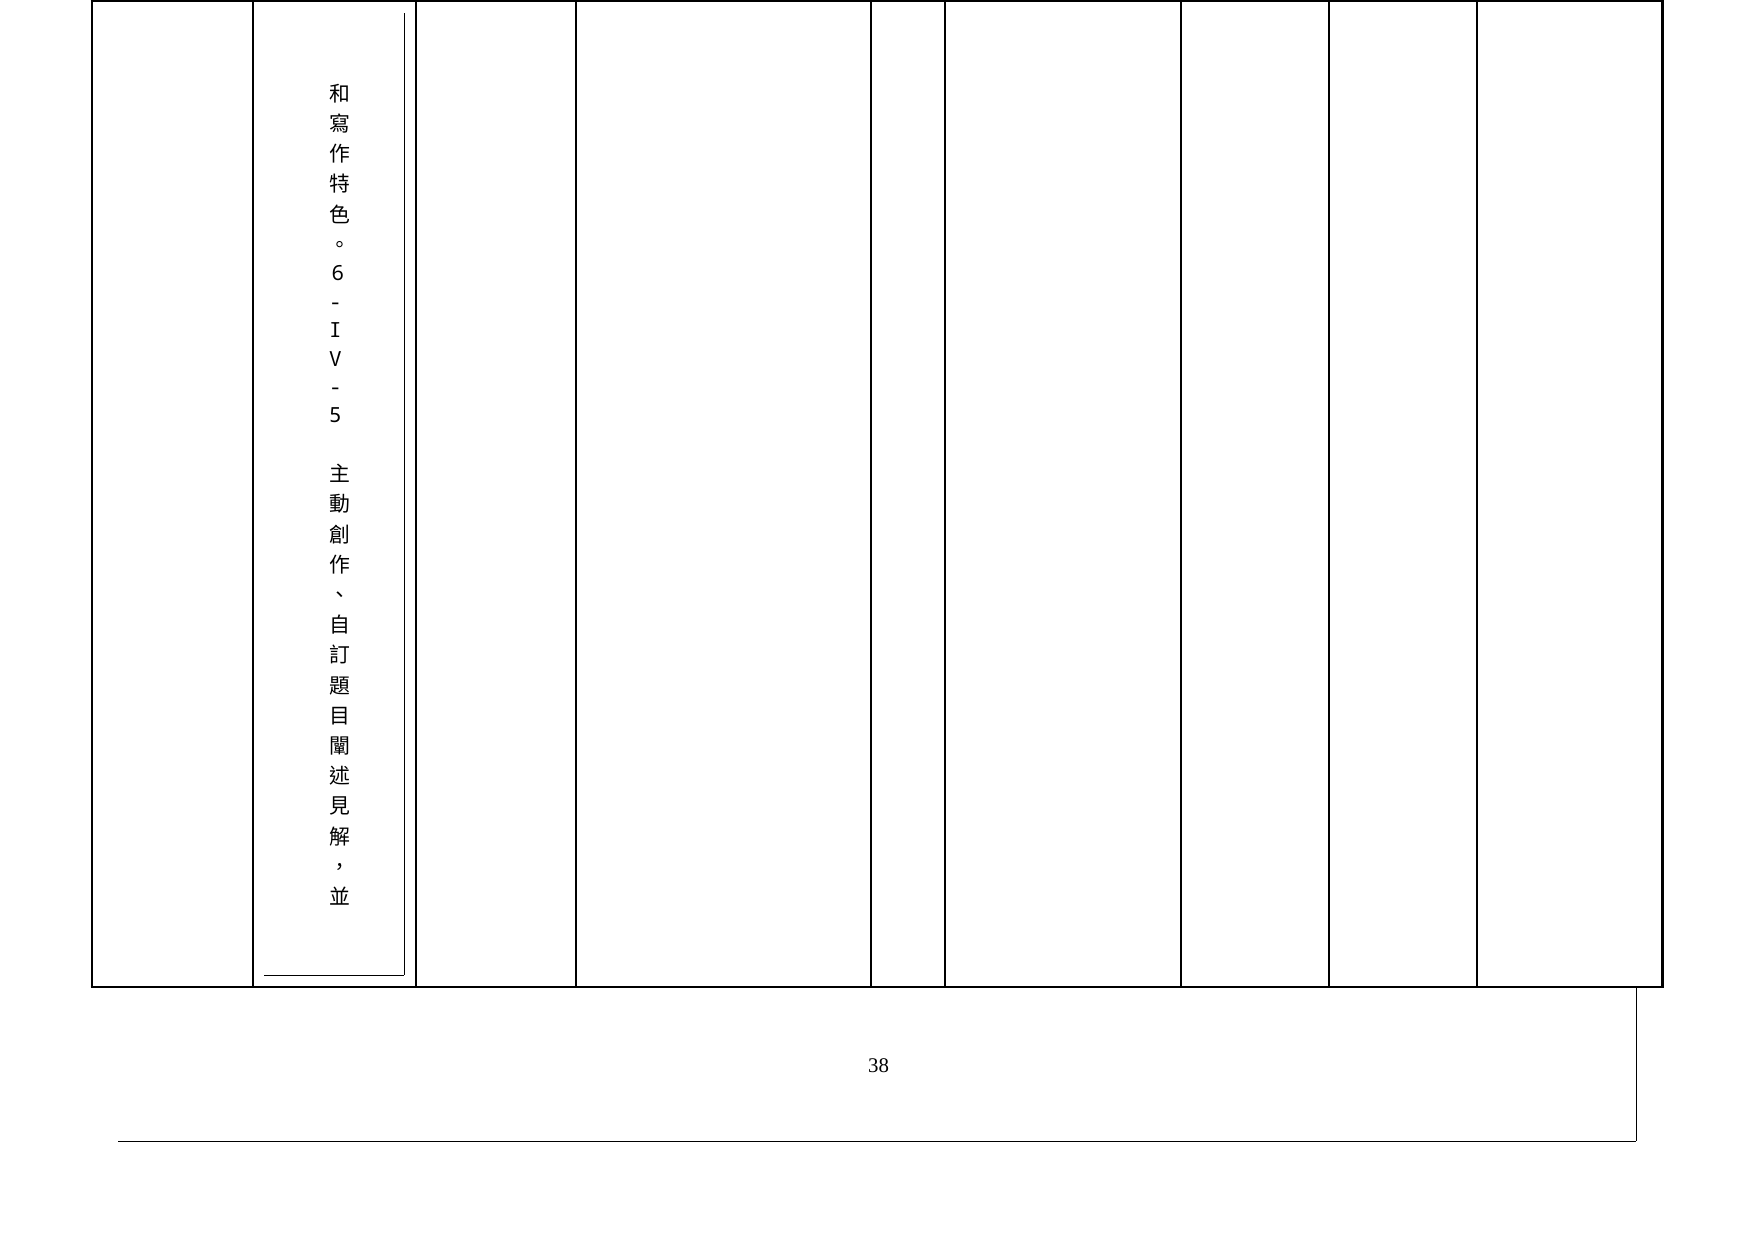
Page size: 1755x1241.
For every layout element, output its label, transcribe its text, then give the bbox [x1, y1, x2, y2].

table_cell [1478, 2, 1661, 986]
table_cell 和寫作特色。 6-IV-5 主動創作、自訂題目闡述見解，並 [254, 2, 415, 986]
table_cell [417, 2, 575, 986]
table_cell [946, 2, 1180, 986]
table_cell [1330, 2, 1476, 986]
table_cell [872, 2, 944, 986]
table_cell [577, 2, 870, 986]
table_cell [93, 2, 252, 986]
table_cell [1182, 2, 1328, 986]
